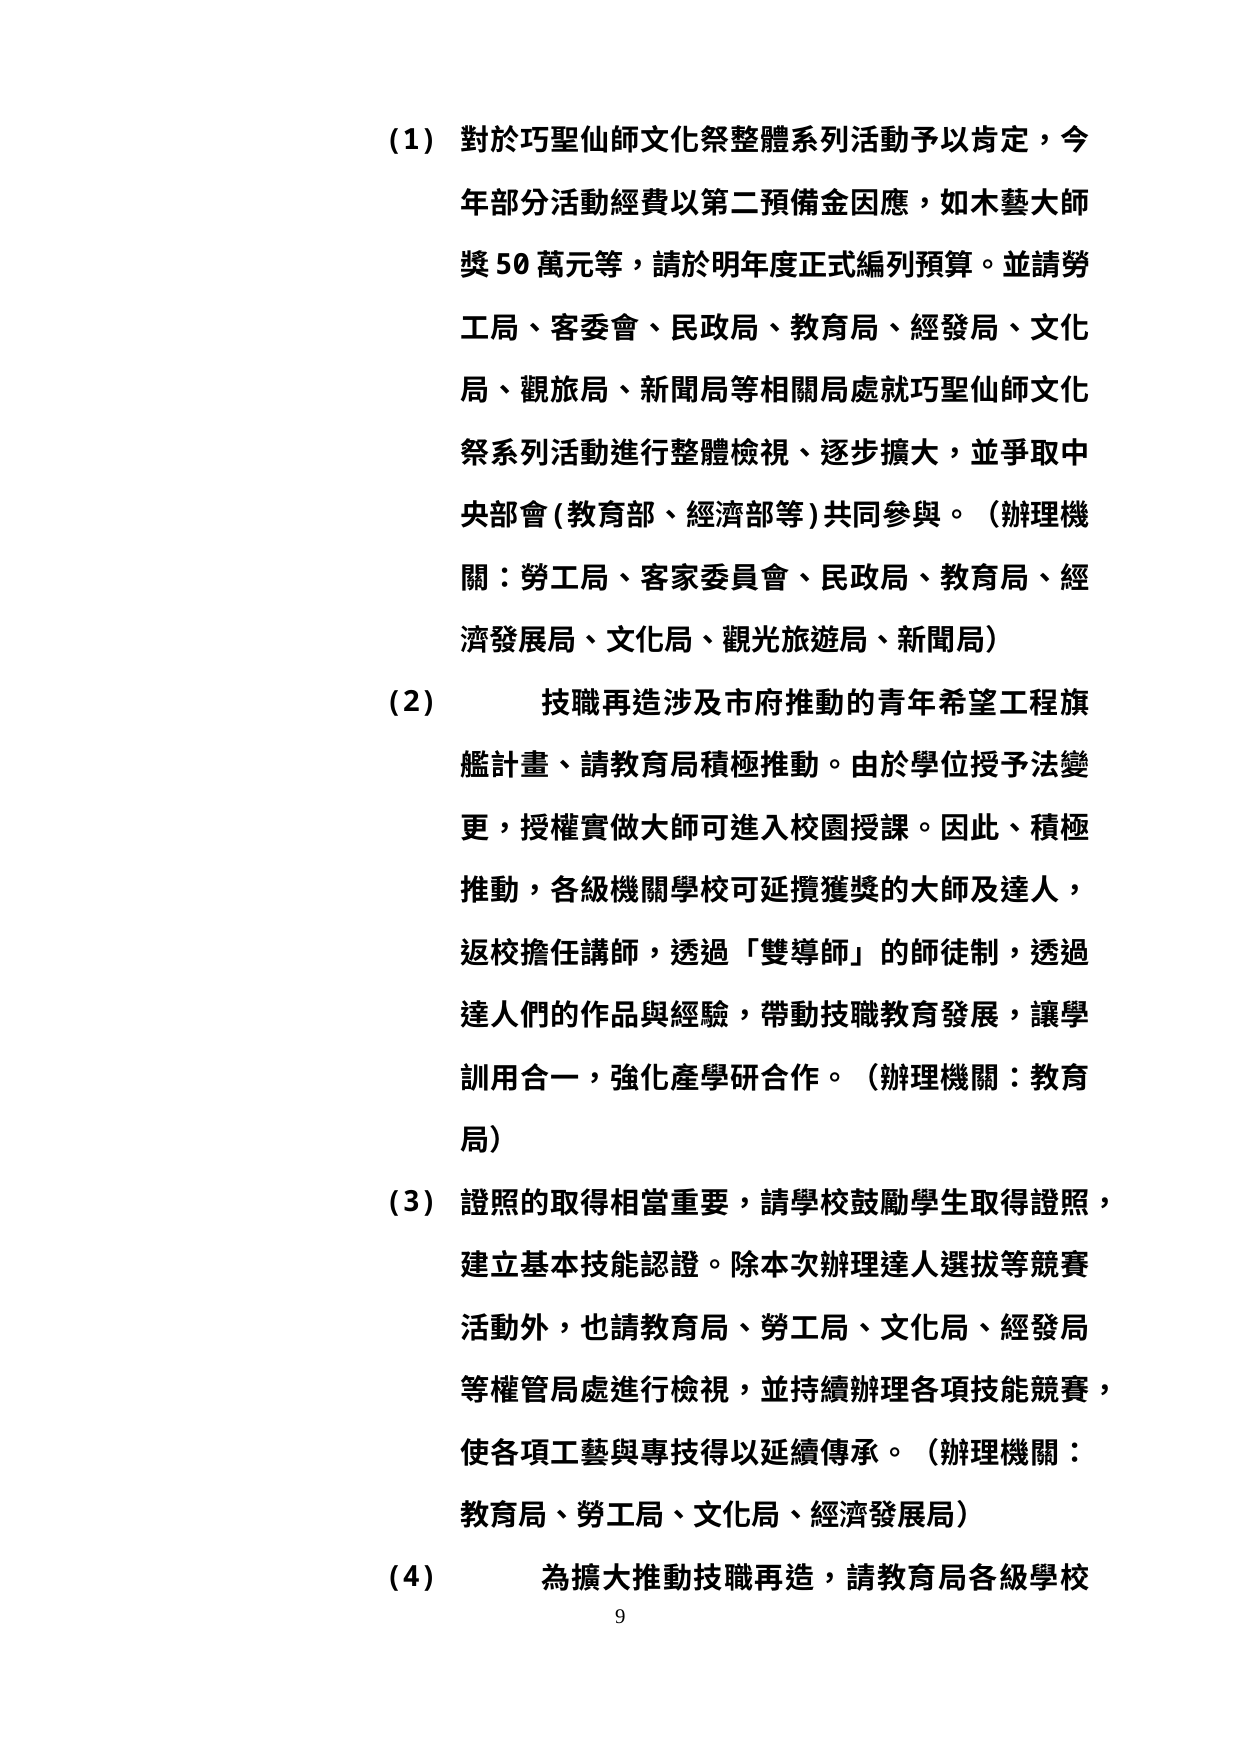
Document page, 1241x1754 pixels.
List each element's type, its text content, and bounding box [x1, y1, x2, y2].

list 為擴大推動技職再造，請教育局各級學校 [385, 1534, 1090, 1596]
list 證照的取得相當重要，請學校鼓勵學生取得證照，建立基本技能認證。除本次辦理達人選拔等競賽活動外，也請教育局、勞工局、文化局、經發局等權管局處進行檢視，並持續辦理各項技能競賽，使各項工藝與專技得以延續傳承。（辦理機關：教育局、勞工局、文化局、經濟發展局） [385, 1159, 1090, 1534]
list 對於巧聖仙師文化祭整體系列活動予以肯定，今年部分活動經費以第二預備金因應，如木藝大師獎50萬元等，請於明年度正式編列預算。並請勞工局、客委會、民政局、教育局、經發局、文化局、觀旅局、新聞局等相關局處就巧聖仙師文化祭系列活動進行整體檢視、逐步擴大，並爭取中央部會(教育部、經濟部等)共同參與。（辦理機關：勞工局、客家委員會、民政局、教育局、經濟發展局、文化局、觀光旅遊局、新聞局） [385, 96, 1090, 659]
list 技職再造涉及市府推動的青年希望工程旗艦計畫、請教育局積極推動。由於學位授予法變更，授權實做大師可進入校園授課。因此、積極推動，各級機關學校可延攬獲獎的大師及達人，返校擔任講師，透過「雙導師」的師徒制，透過達人們的作品與經驗，帶動技職教育發展，讓學訓用合一，強化產學研合作。（辦理機關：教育局） [385, 659, 1090, 1159]
